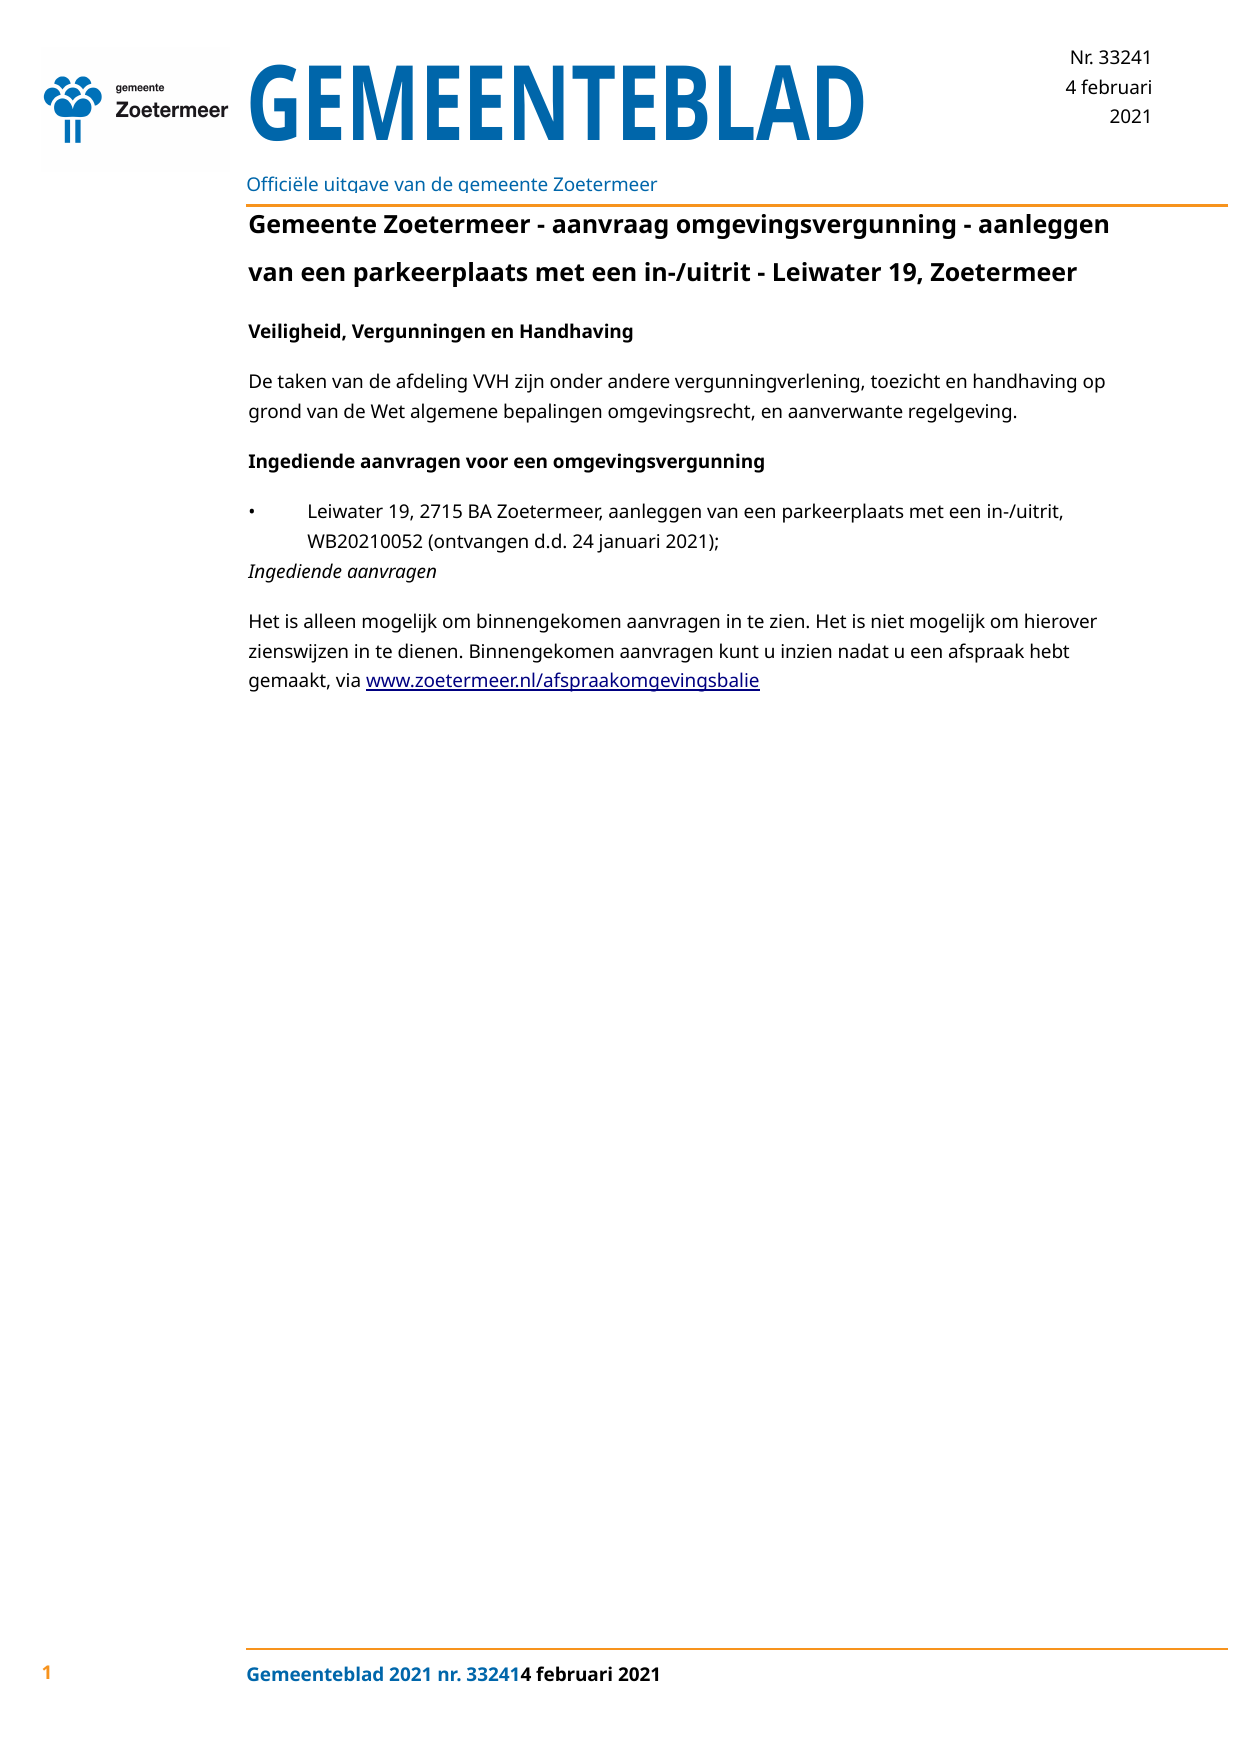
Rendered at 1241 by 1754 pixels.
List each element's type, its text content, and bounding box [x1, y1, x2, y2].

text Het is alleen mogelijk om binnengekomen aanvragen in te zien. Het is niet mogelijk om hierover zienswijzen in te dienen. Binnengekomen aanvragen kunt u inzien nadat u een afspraak hebt gemaakt, via www.zoetermeer.nl/afspraakomgevingsbalie [248, 608, 1152, 693]
picture [41, 47, 231, 172]
text Gemeente Zoetermeer - aanvraag omgevingsvergunning - aanleggen van een parkeerplaats met een in-/uitrit - Leiwater 19, Zoetermeer [248, 207, 1152, 288]
list Leiwater 19, 2715 BA Zoetermeer, aanleggen van een parkeerplaats met een in-/uitrit, WB20210052 (ontvangen d.d. 24 januari 2021); [248, 499, 1152, 554]
text De taken van de afdeling VVH zijn onder andere vergunningverlening, toezicht en handhaving op grond van de Wet algemene bepalingen omgevingsrecht, en aanverwante regelgeving. [248, 368, 1152, 424]
text Ingediende aanvragen [248, 558, 1152, 584]
text Ingediende aanvragen voor een omgevingsvergunning [248, 448, 1152, 474]
text Veiligheid, Vergunningen en Handhaving [248, 318, 1152, 344]
